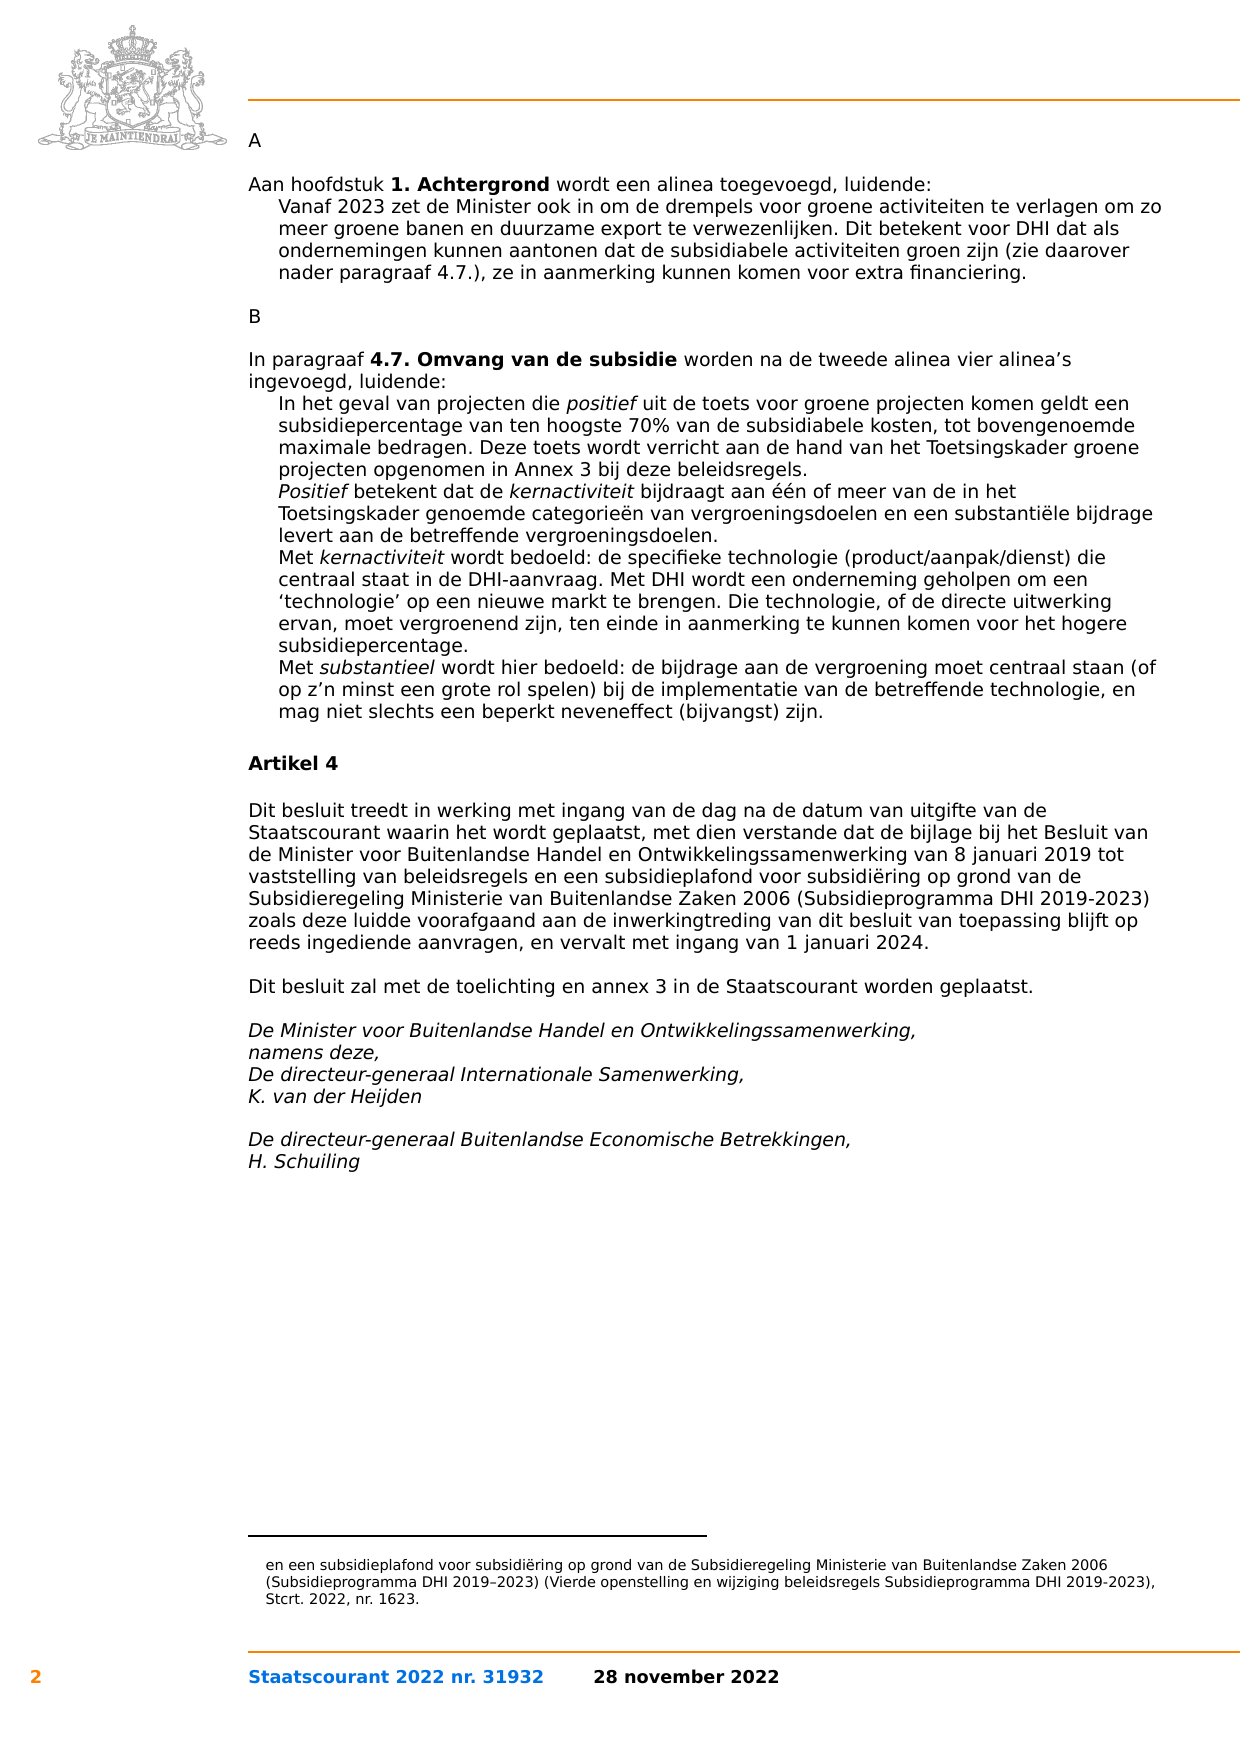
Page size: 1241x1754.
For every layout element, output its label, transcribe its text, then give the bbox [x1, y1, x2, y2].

text De directeur-generaal Buitenlandse Economische Betrekkingen, H. Schuiling [248, 1129, 1163, 1173]
text Positief betekent dat de kernactiviteit bijdraagt aan één of meer van de in het Toetsingskader genoemde categorieën van vergroeningsdoelen en een substantiële bijdrage levert aan de betreffende vergroeningsdoelen. [278, 481, 1163, 547]
text Met kernactiviteit wordt bedoeld: de specifieke technologie (product/aanpak/dienst) die centraal staat in de DHI-aanvraag. Met DHI wordt een onderneming geholpen om een ‘technologie’ op een nieuwe markt te brengen. Die technologie, of de directe uitwerking ervan, moet vergroenend zijn, ten einde in aanmerking te kunnen komen voor het hogere subsidiepercentage. [278, 547, 1163, 657]
text Met substantieel wordt hier bedoeld: de bijdrage aan de vergroening moet centraal staan (of op z’n minst een grote rol spelen) bij de implementatie van de betreffende technologie, en mag niet slechts een beperkt neveneffect (bijvangst) zijn. [278, 657, 1163, 723]
text In paragraaf 4.7. Omvang van de subsidie worden na de tweede alinea vier alinea’s ingevoegd, luidende: [248, 349, 1163, 393]
text De Minister voor Buitenlandse Handel en Ontwikkelingssamenwerking, namens deze, De directeur-generaal Internationale Samenwerking, K. van der Heijden [248, 1019, 1163, 1107]
picture [38, 25, 227, 150]
text Vanaf 2023 zet de Minister ook in om de drempels voor groene activiteiten te verlagen om zo meer groene banen en duurzame export te verwezenlijken. Dit betekent voor DHI dat als ondernemingen kunnen aantonen dat de subsidiabele activiteiten groen zijn (zie daarover nader paragraaf 4.7.), ze in aanmerking kunnen komen voor extra financiering. [278, 196, 1163, 284]
text A [248, 130, 1163, 152]
subtitle Artikel 4 [248, 753, 1163, 775]
text Aan hoofdstuk 1. Achtergrond wordt een alinea toegevoegd, luidende: [248, 174, 1163, 196]
text In het geval van projecten die positief uit de toets voor groene projecten komen geldt een subsidiepercentage van ten hoogste 70% van de subsidiabele kosten, tot bovengenoemde maximale bedragen. Deze toets wordt verricht aan de hand van het Toetsingskader groene projecten opgenomen in Annex 3 bij deze beleidsregels. [278, 393, 1163, 481]
text B [248, 306, 1163, 327]
text en een subsidieplafond voor subsidiëring op grond van de Subsidieregeling Ministerie van Buitenlandse Zaken 2006 (Subsidieprogramma DHI 2019–2023) (Vierde openstelling en wijziging beleidsregels Subsidieprogramma DHI 2019-2023), Stcrt. 2022, nr. 1623. [248, 1557, 1163, 1608]
text Dit besluit zal met de toelichting en annex 3 in de Staatscourant worden geplaatst. [248, 976, 1163, 998]
text Dit besluit treedt in werking met ingang van de dag na de datum van uitgifte van de Staatscourant waarin het wordt geplaatst, met dien verstande dat de bijlage bij het Besluit van de Minister voor Buitenlandse Handel en Ontwikkelingssamenwerking van 8 januari 2019 tot vaststelling van beleidsregels en een subsidieplafond voor subsidiëring op grond van de Subsidieregeling Ministerie van Buitenlandse Zaken 2006 (Subsidieprogramma DHI 2019-2023) zoals deze luidde voorafgaand aan de inwerkingtreding van dit besluit van toepassing blijft op reeds ingediende aanvragen, en vervalt met ingang van 1 januari 2024. [248, 800, 1163, 954]
